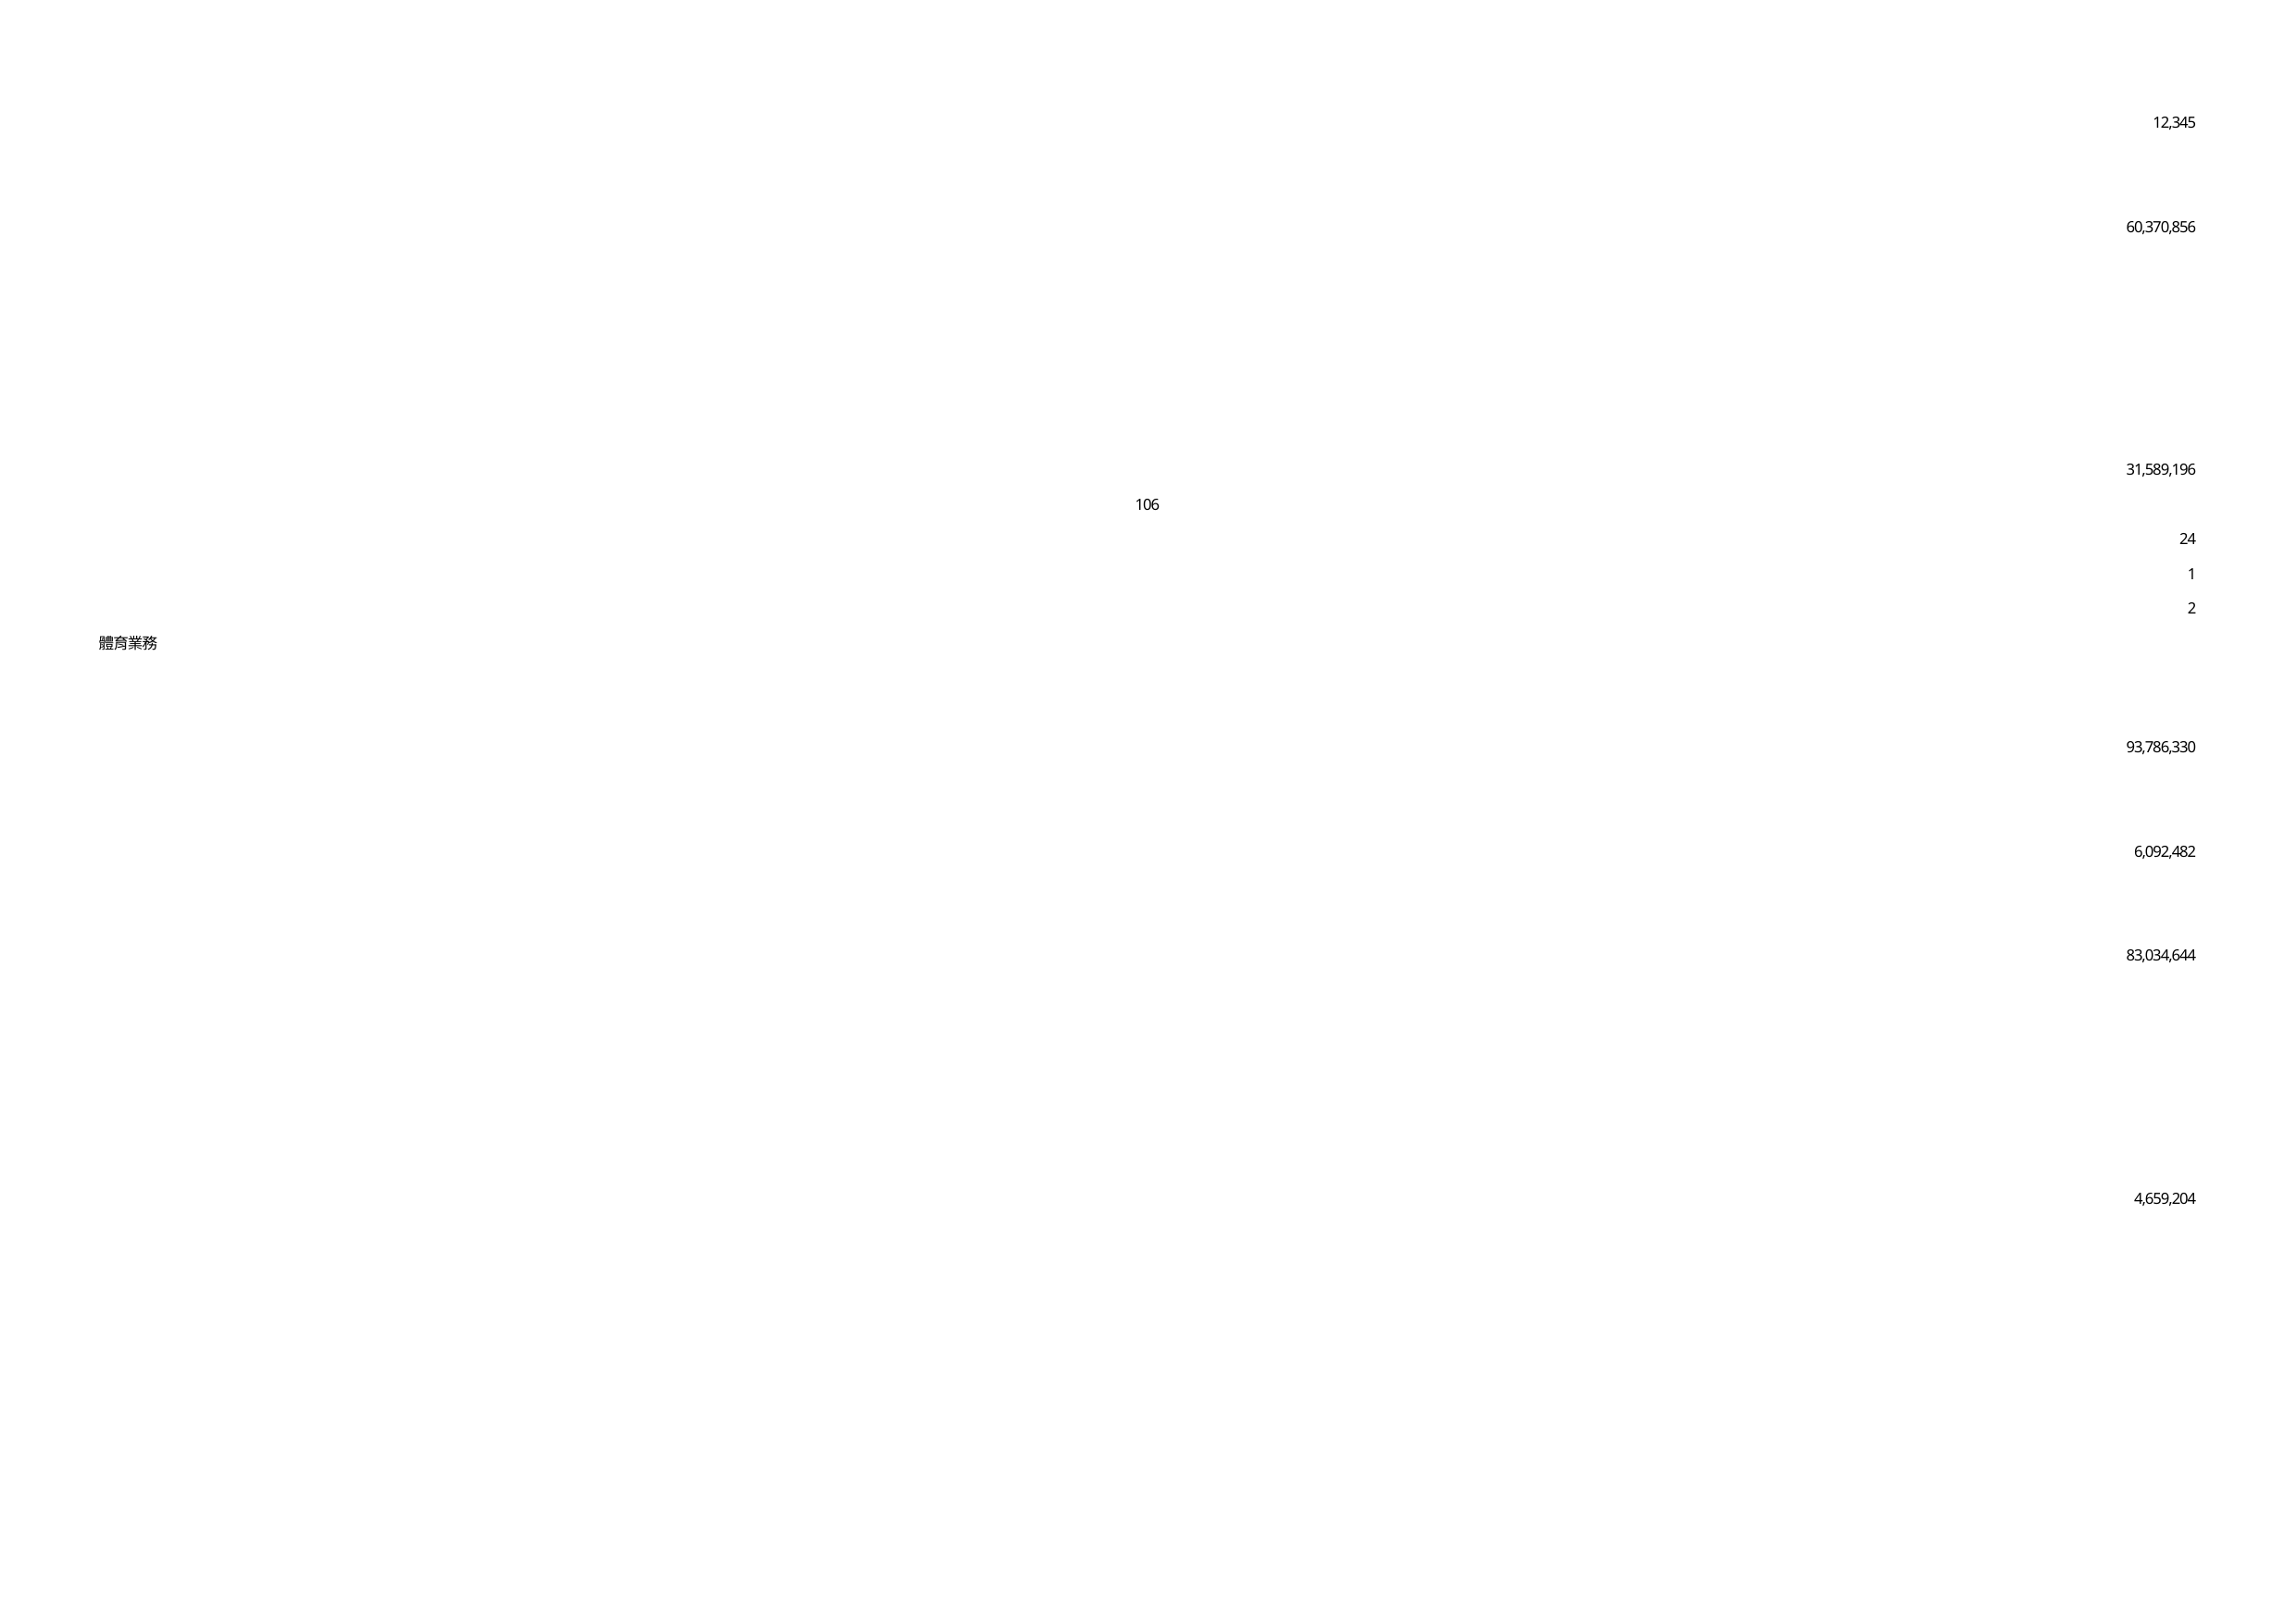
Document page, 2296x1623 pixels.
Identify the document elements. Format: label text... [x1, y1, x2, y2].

text 體育業務 [98, 619, 2197, 654]
text 12,345 [98, 99, 2197, 133]
text 4,659,204 [98, 1174, 2197, 1209]
text 1 [98, 550, 2197, 585]
text 24 [98, 515, 2197, 550]
text 31,589,196 [98, 446, 2197, 480]
text 93,786,330 [98, 724, 2197, 758]
text 2 [98, 585, 2197, 619]
text 6,092,482 [98, 827, 2197, 862]
text 83,034,644 [98, 932, 2197, 966]
text 60,370,856 [98, 203, 2197, 238]
text 106 [98, 480, 2197, 515]
